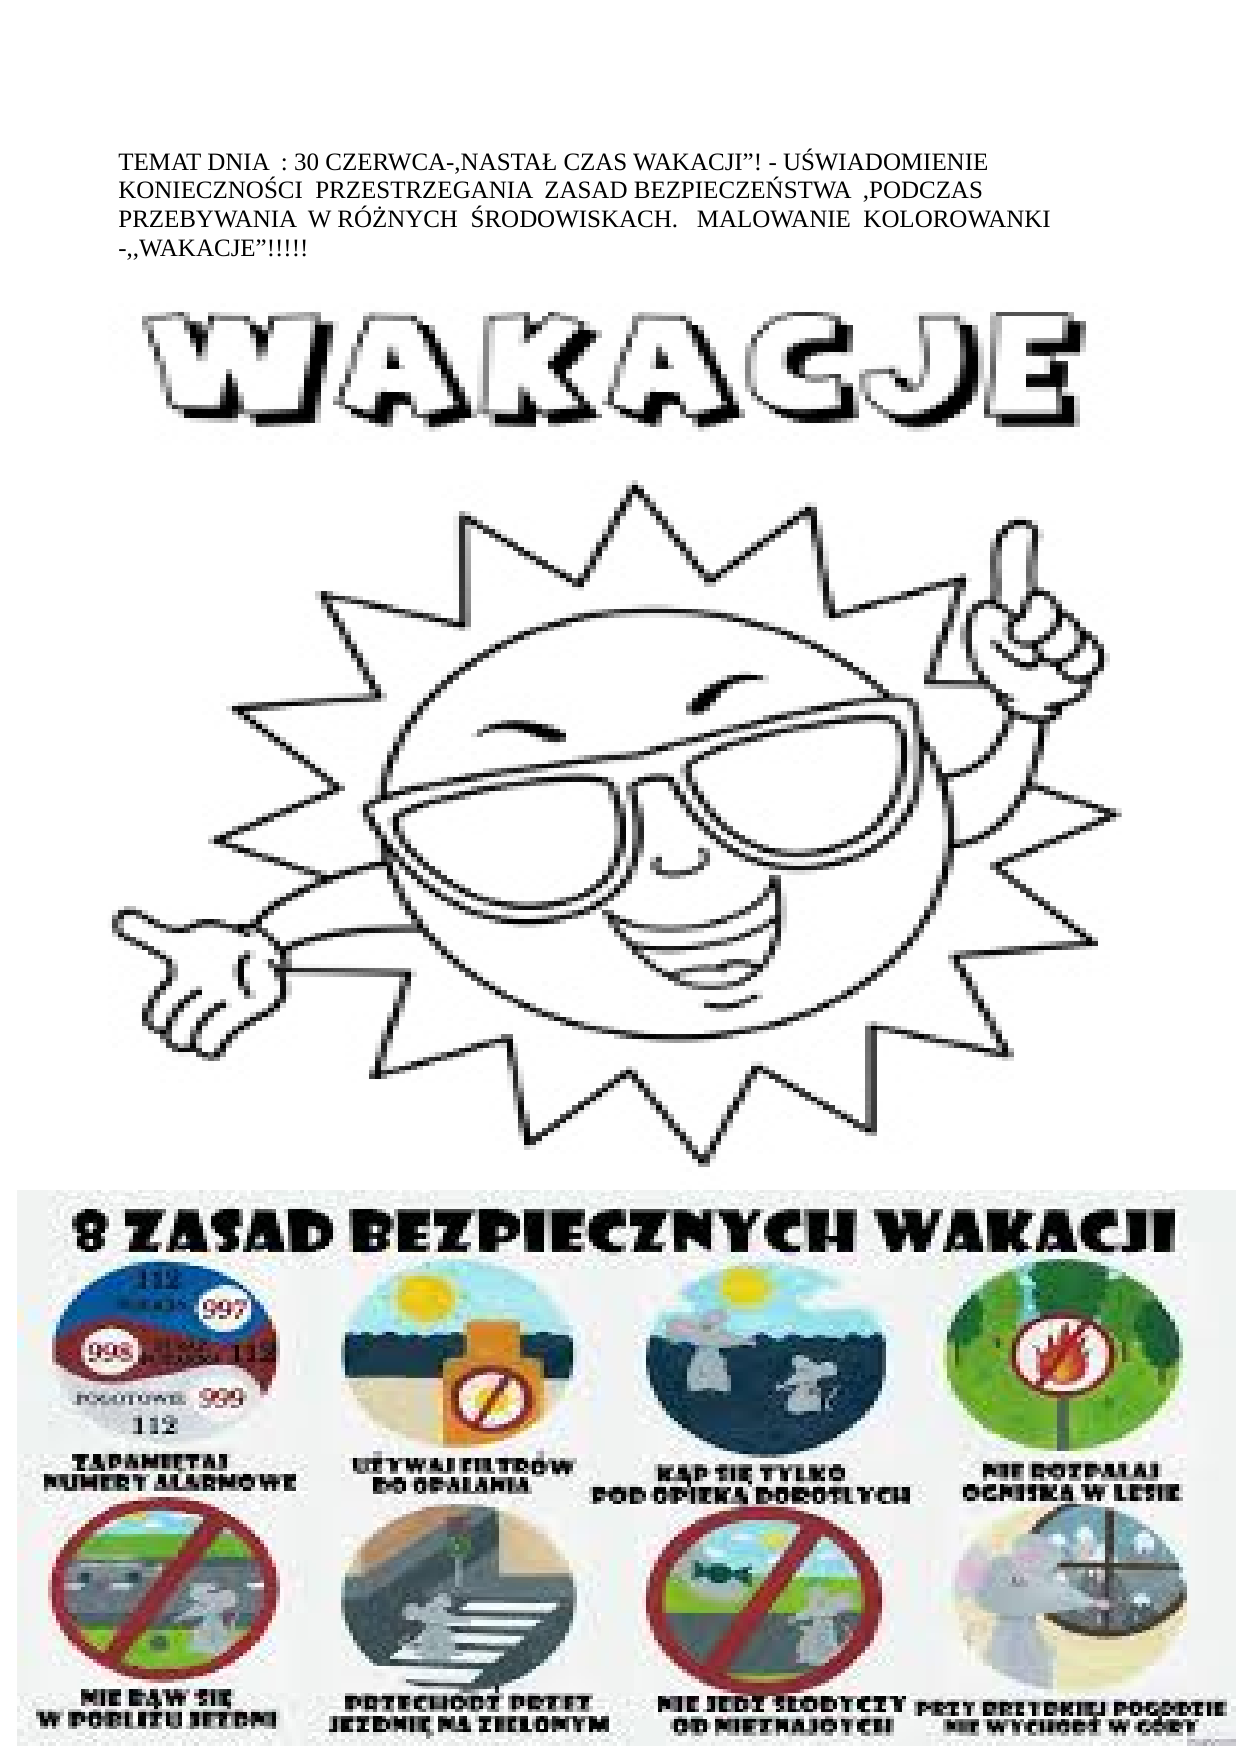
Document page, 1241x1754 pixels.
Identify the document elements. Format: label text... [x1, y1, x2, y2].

picture [17, 268, 1236, 1746]
text TEMAT DNIA : 30 CZERWCA-,NASTAŁ CZAS WAKACJI”! - UŚWIADOMIENIE KONIECZNOŚCI PRZESTRZEGANIA ZASAD BEZPIECZEŃSTWA ,PODCZAS PRZEBYWANIA W RÓŻNYCH ŚRODOWISKACH. MALOWANIE KOLOROWANKI -,,WAKACJE”!!!!! [118, 147, 1122, 262]
